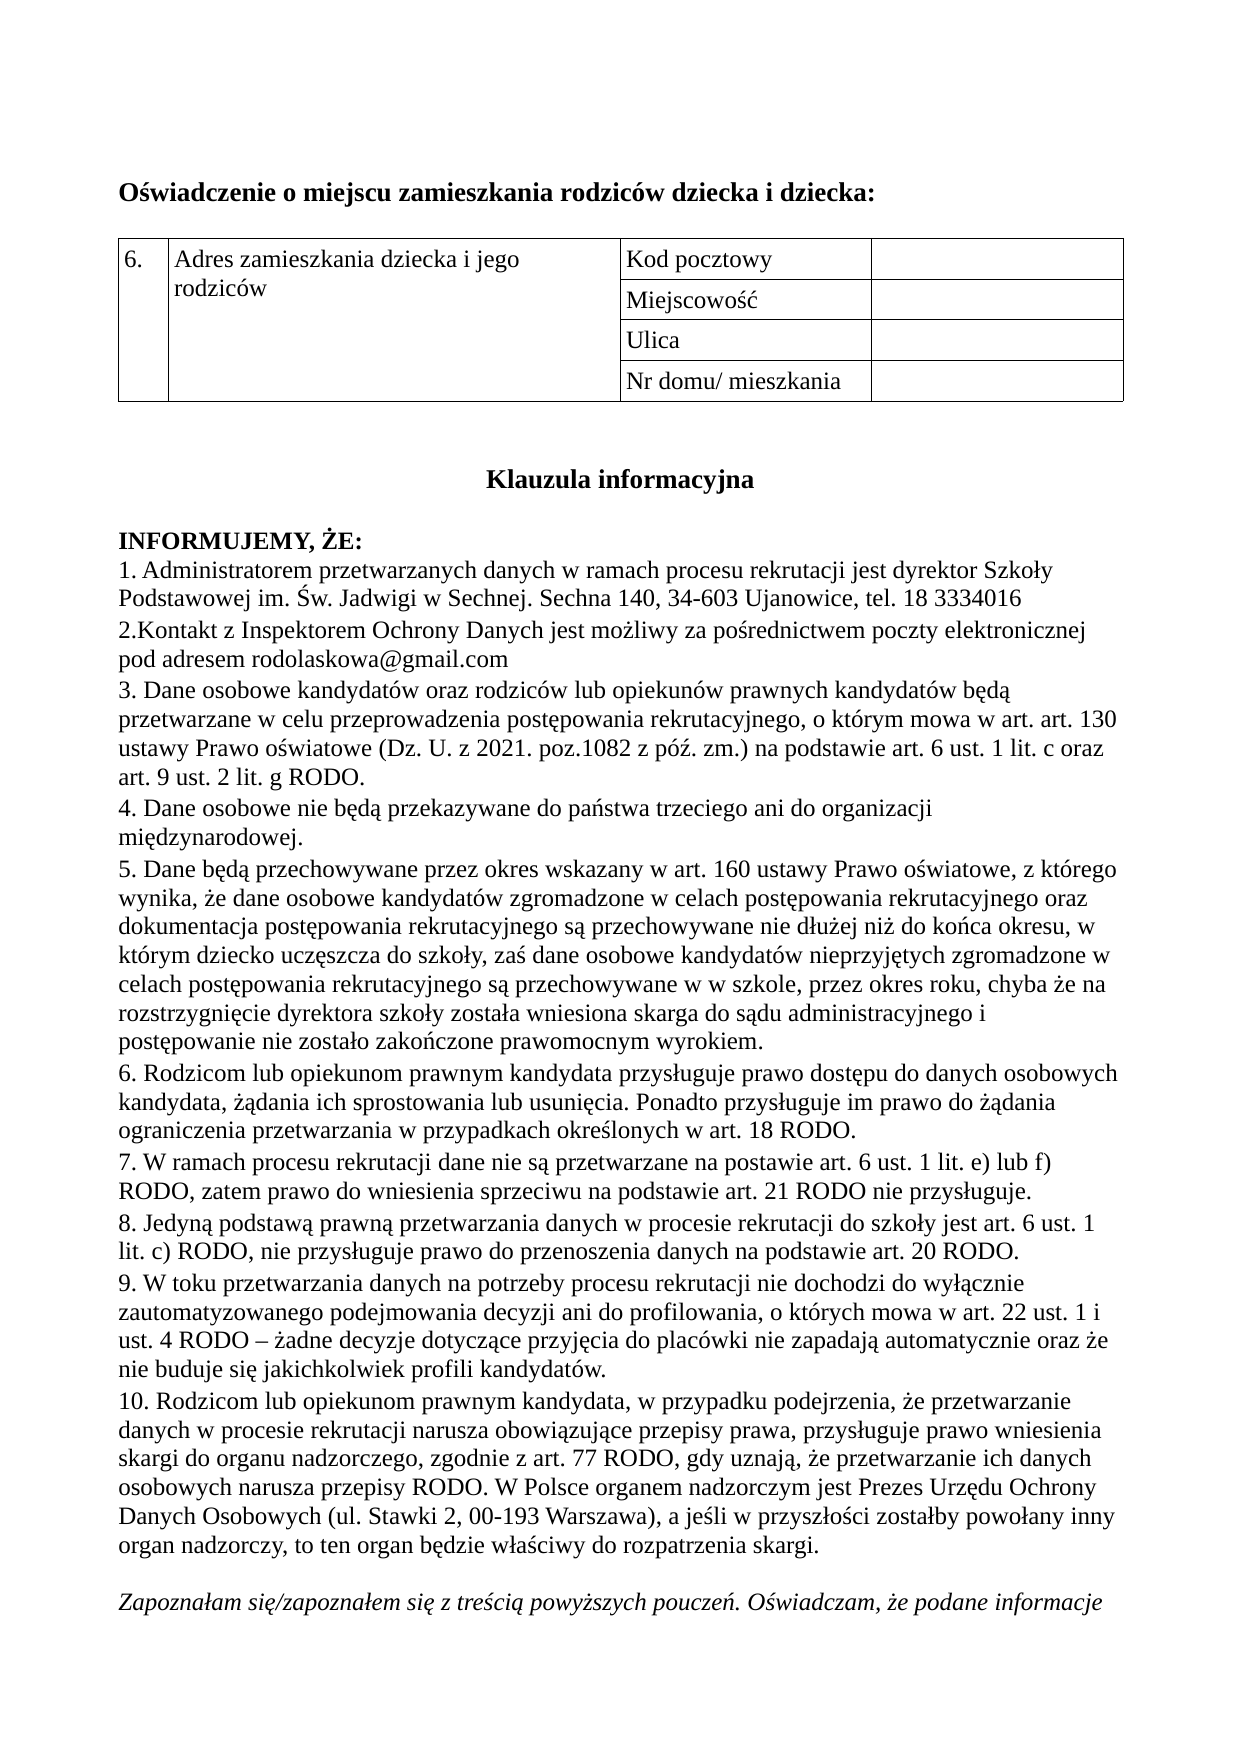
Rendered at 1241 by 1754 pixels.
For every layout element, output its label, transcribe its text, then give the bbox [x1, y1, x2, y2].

text 10. Rodzicom lub opiekunom prawnym kandydata, w przypadku podejrzenia, że przetwarzanie danych w procesie rekrutacji narusza obowiązujące przepisy prawa, przysługuje prawo wniesienia skargi do organu nadzorczego, zgodnie z art. 77 RODO, gdy uznają, że przetwarzanie ich danych osobowych narusza przepisy RODO. W Polsce organem nadzorczym jest Prezes Urzędu Ochrony Danych Osobowych (ul. Stawki 2, 00-193 Warszawa), a jeśli w przyszłości zostałby powołany inny organ nadzorczy, to ten organ będzie właściwy do rozpatrzenia skargi. [118, 1386, 1122, 1558]
text 8. Jedyną podstawą prawną przetwarzania danych w procesie rekrutacji do szkoły jest art. 6 ust. 1 lit. c) RODO, nie przysługuje prawo do przenoszenia danych na podstawie art. 20 RODO. [118, 1208, 1122, 1265]
table_header [872, 239, 1123, 279]
text 1. Administratorem przetwarzanych danych w ramach procesu rekrutacji jest dyrektor Szkoły Podstawowej im. Św. Jadwigi w Sechnej. Sechna 140, 34-603 Ujanowice, tel. 18 3334016 [118, 555, 1122, 612]
text 6. Rodzicom lub opiekunom prawnym kandydata przysługuje prawo dostępu do danych osobowych kandydata, żądania ich sprostowania lub usunięcia. Ponadto przysługuje im prawo do żądania ograniczenia przetwarzania w przypadkach określonych w art. 18 RODO. [118, 1058, 1122, 1144]
text Oświadczenie o miejscu zamieszkania rodziców dziecka i dziecka: [118, 176, 1122, 207]
table_cell [872, 320, 1123, 360]
text 4. Dane osobowe nie będą przekazywane do państwa trzeciego ani do organizacji międzynarodowej. [118, 793, 1122, 851]
text Klauzula informacyjna [118, 464, 1122, 495]
table_cell Ulica [621, 320, 871, 360]
text 5. Dane będą przechowywane przez okres wskazany w art. 160 ustawy Prawo oświatowe, z którego wynika, że dane osobowe kandydatów zgromadzone w celach postępowania rekrutacyjnego oraz dokumentacja postępowania rekrutacyjnego są przechowywane nie dłużej niż do końca okresu, w którym dziecko uczęszcza do szkoły, zaś dane osobowe kandydatów nieprzyjętych zgromadzone w celach postępowania rekrutacyjnego są przechowywane w w szkole, przez okres roku, chyba że na rozstrzygnięcie dyrektora szkoły została wniesiona skarga do sądu administracyjnego i postępowanie nie zostało zakończone prawomocnym wyrokiem. [118, 854, 1122, 1055]
text 2.Kontakt z Inspektorem Ochrony Danych jest możliwy za pośrednictwem poczty elektronicznej pod adresem rodolaskowa@gmail.com [118, 615, 1122, 673]
table_header Adres zamieszkania dziecka i jego rodziców [169, 239, 620, 401]
table_cell Nr domu/ mieszkania [621, 361, 871, 401]
text 3. Dane osobowe kandydatów oraz rodziców lub opiekunów prawnych kandydatów będą przetwarzane w celu przeprowadzenia postępowania rekrutacyjnego, o którym mowa w art. art. 130 ustawy Prawo oświatowe (Dz. U. z 2021. poz.1082 z póź. zm.) na podstawie art. 6 ust. 1 lit. c oraz art. 9 ust. 2 lit. g RODO. [118, 676, 1122, 791]
table_cell [872, 361, 1123, 401]
table_header Kod pocztowy [621, 239, 871, 279]
text 9. W toku przetwarzania danych na potrzeby procesu rekrutacji nie dochodzi do wyłącznie zautomatyzowanego podejmowania decyzji ani do profilowania, o których mowa w art. 22 ust. 1 i ust. 4 RODO – żadne decyzje dotyczące przyjęcia do placówki nie zapadają automatycznie oraz że nie buduje się jakichkolwiek profili kandydatów. [118, 1268, 1122, 1383]
text Zapoznałam się/zapoznałem się z treścią powyższych pouczeń. Oświadczam, że podane informacje [118, 1587, 1122, 1616]
table_header 6. [119, 239, 168, 401]
text INFORMUJEMY, ŻE: [118, 526, 1122, 555]
text 7. W ramach procesu rekrutacji dane nie są przetwarzane na postawie art. 6 ust. 1 lit. e) lub f) RODO, zatem prawo do wniesienia sprzeciwu na podstawie art. 21 RODO nie przysługuje. [118, 1147, 1122, 1205]
table_cell Miejscowość [621, 280, 871, 319]
table_cell [872, 280, 1123, 319]
